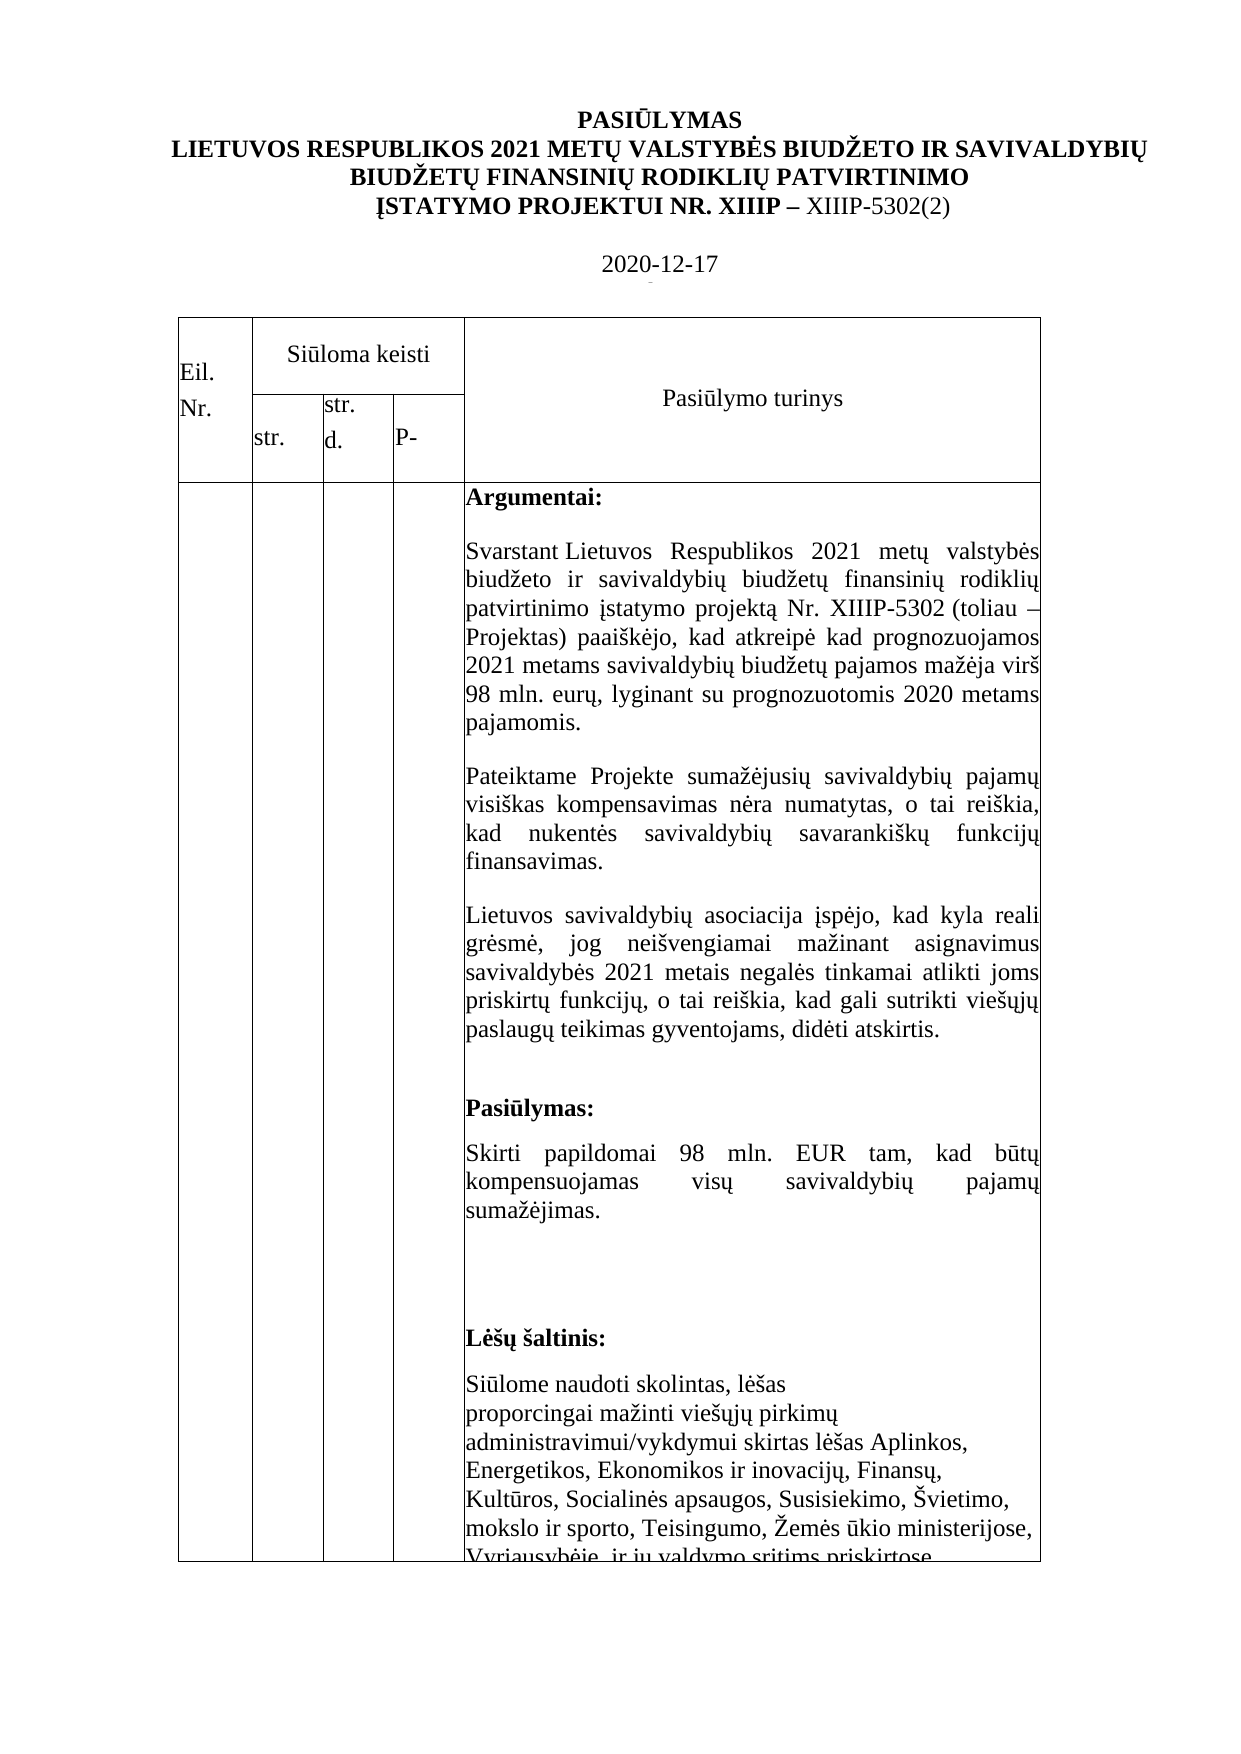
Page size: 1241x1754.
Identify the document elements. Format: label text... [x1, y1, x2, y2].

table_cell [253, 483, 323, 1561]
table_cell [324, 483, 393, 1561]
table_cell Argumentai: Svarstant Lietuvos Respublikos 2021 metų valstybės biudžeto ir savivaldybių biudžetų finansinių rodiklių patvirtinimo įstatymo projektą Nr. XIIIP-5302 (toliau – Projektas) paaiškėjo, kad atkreipė kad prognozuojamos 2021 metams savivaldybių biudžetų pajamos mažėja virš 98 mln. eurų, lyginant su prognozuotomis 2020 metams pajamomis. Pateiktame Projekte sumažėjusių savivaldybių pajamų visiškas kompensavimas nėra numatytas, o tai reiškia, kad nukentės savivaldybių savarankiškų funkcijų finansavimas. Lietuvos savivaldybių asociacija įspėjo, kad kyla reali grėsmė, jog neišvengiamai mažinant asignavimus savivaldybės 2021 metais negalės tinkamai atlikti joms priskirtų funkcijų, o tai reiškia, kad gali sutrikti viešųjų paslaugų teikimas gyventojams, didėti atskirtis. Pasiūlymas: Skirti papildomai 98 mln. EUR tam, kad būtų kompensuojamas visų savivaldybių pajamų sumažėjimas. Lėšų šaltinis: Siūlome naudoti skolintas, lėšas proporcingai mažinti viešųjų pirkimų administravimui/vykdymui skirtas lėšas Aplinkos, Energetikos, Ekonomikos ir inovacijų, Finansų, Kultūros, Socialinės apsaugos, Susisiekimo, Švietimo, mokslo ir sporto, Teisingumo, Žemės ūkio ministerijose, Vyriausybėje, ir jų valdymo sritims priskirtose institucijose, taip pat Seime ir jam atskaitingose institucijose. [465, 483, 1040, 1561]
text PASIŪLYMAS [139, 105, 1181, 134]
table_cell [179, 483, 252, 1561]
table_cell str. d. [324, 395, 393, 482]
table_cell P- [394, 395, 464, 482]
table_cell [394, 483, 464, 1561]
text ĮSTATYMO PROJEKTUI NR. XIIIP – XIIIP-5302(2) [139, 191, 1181, 220]
table_header Siūloma keisti [253, 318, 464, 393]
text Vilnius [139, 277, 1181, 283]
table_cell str. [253, 395, 323, 482]
table_header Pasiūlymo turinys [465, 318, 1040, 482]
table_header Eil. Nr. [179, 318, 252, 482]
text LIETUVOS RESPUBLIKOS 2021 METŲ VALSTYBĖS BIUDŽETO IR SAVIVALDYBIŲ BIUDŽETŲ FINANSINIŲ RODIKLIŲ PATVIRTINIMO [139, 134, 1181, 191]
text 2020-12-17 [139, 249, 1181, 277]
